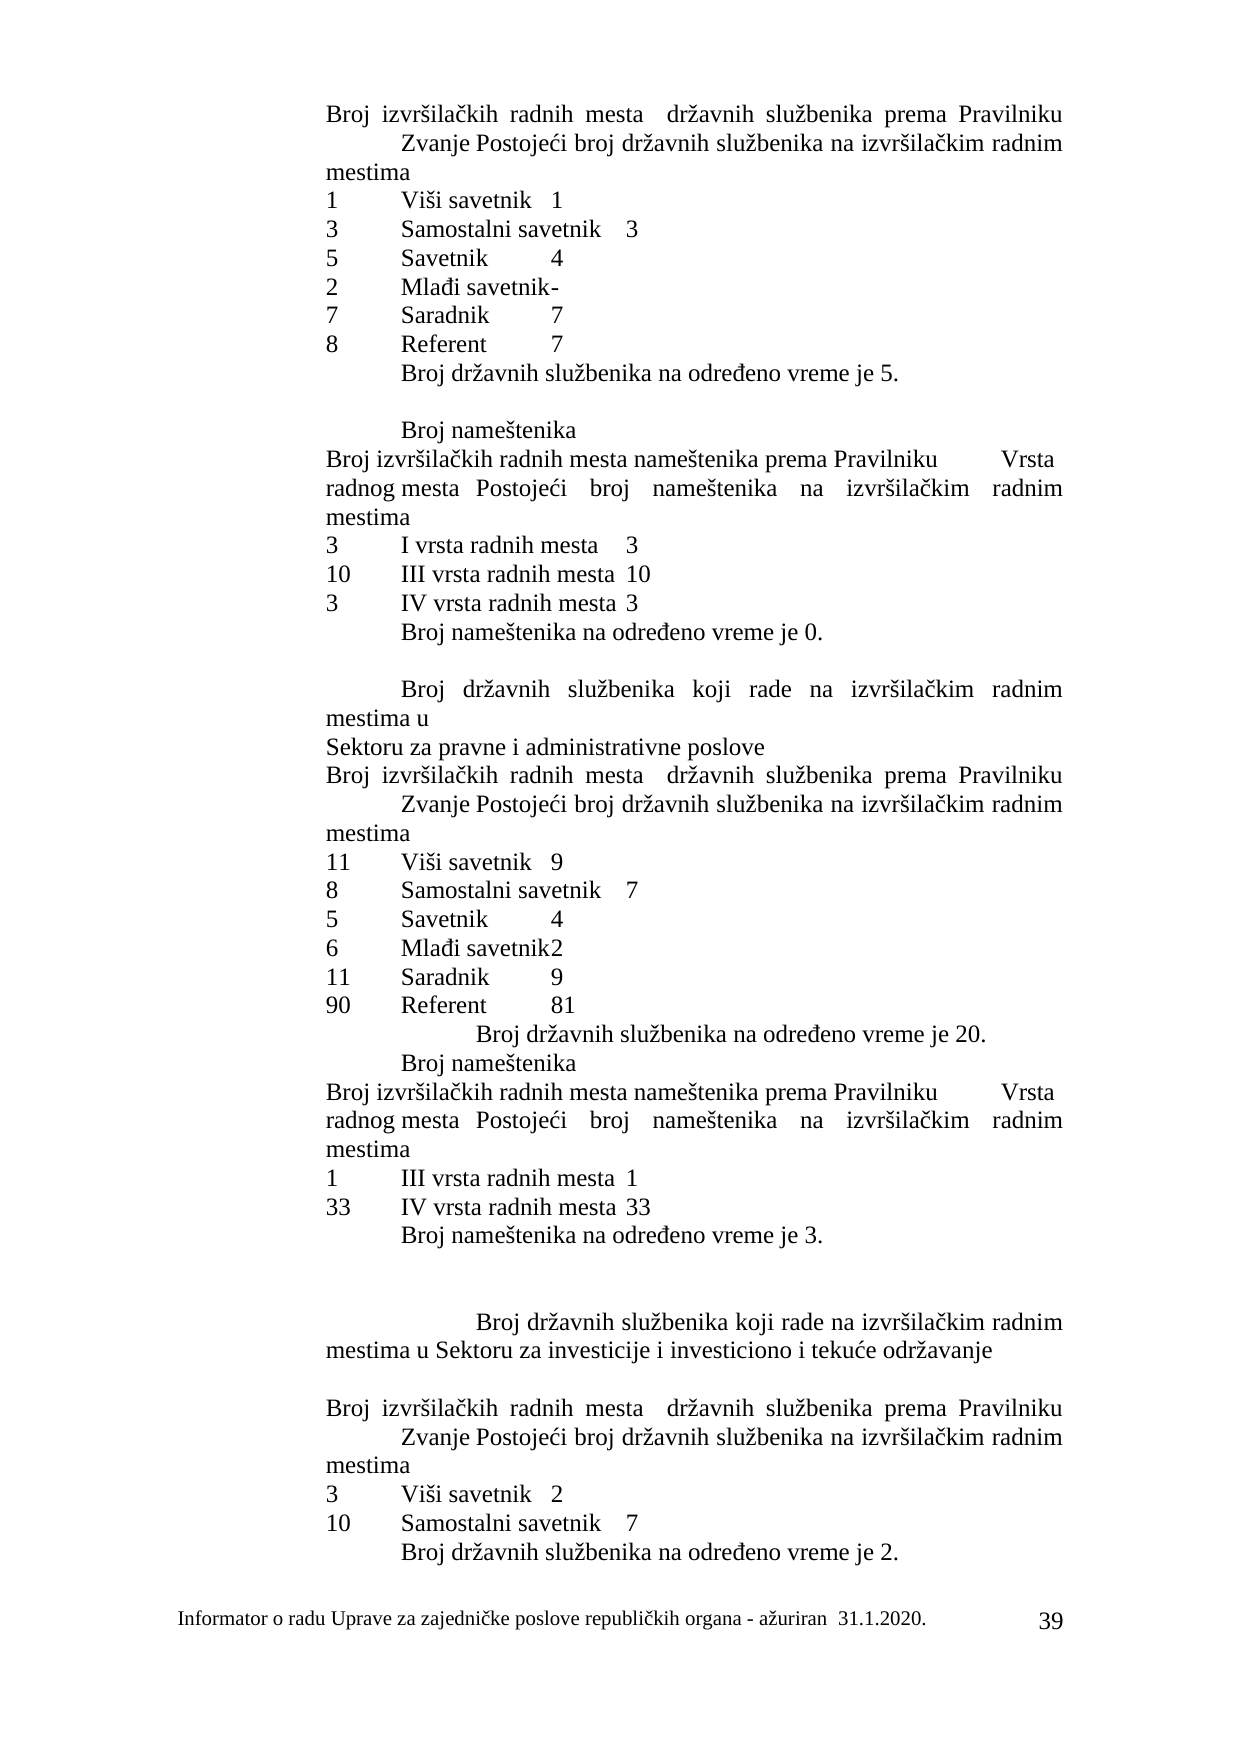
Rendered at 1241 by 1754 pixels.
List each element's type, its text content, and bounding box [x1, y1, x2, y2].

text 5 Savetnik 4 [326, 243, 1063, 272]
text 33 IV vrsta radnih mesta 33 [326, 1192, 1063, 1220]
text Broj izvršilačkih radnih mesta državnih službenika prema Pravilniku Zvanje Postojeći broj državnih službenika na izvršilačkim radnim mestima [326, 760, 1063, 847]
text 3 Viši savetnik 2 [326, 1479, 1063, 1508]
text Broj izvršilačkih radnih mesta nameštenika prema Pravilniku Vrsta radnog mesta Postojeći broj nameštenika na izvršilačkim radnim mestima [326, 1077, 1063, 1163]
text Broj državnih službenika koji rade na izvršilačkim radnim mestima u Sektoru za investicije i investiciono i tekuće održavanje [326, 1307, 1063, 1364]
text Broj državnih službenika koji rade na izvršilačkim radnim mestima u [326, 674, 1063, 732]
text 3 Samostalni savetnik 3 [326, 214, 1063, 243]
text 10 Samostalni savetnik 7 [326, 1508, 1063, 1537]
text 11 Saradnik 9 [326, 962, 1063, 990]
text Sektoru za pravne i administrativne poslove [326, 732, 1063, 760]
text 5 Savetnik 4 [326, 904, 1063, 933]
text Broj nameštenika [326, 1048, 1063, 1077]
text Broj izvršilačkih radnih mesta nameštenika prema Pravilniku Vrsta radnog mesta Postojeći broj nameštenika na izvršilačkim radnim mestima [326, 444, 1063, 530]
text 1 Viši savetnik 1 [326, 185, 1063, 214]
text 7 Saradnik 7 [326, 300, 1063, 329]
text Broj izvršilačkih radnih mesta državnih službenika prema Pravilniku Zvanje Postojeći broj državnih službenika na izvršilačkim radnim mestima [326, 1393, 1063, 1479]
text 1 III vrsta radnih mesta 1 [326, 1163, 1063, 1192]
text 8 Samostalni savetnik 7 [326, 875, 1063, 904]
text Broj državnih službenika na određeno vreme je 5. [326, 358, 1063, 387]
text Broj nameštenika [326, 415, 1063, 444]
text 90 Referent 81 [326, 990, 1063, 1019]
text Broj nameštenika na određeno vreme je 0. [326, 617, 1063, 645]
text 8 Referent 7 [326, 329, 1063, 358]
text Broj izvršilačkih radnih mesta državnih službenika prema Pravilniku Zvanje Postojeći broj državnih službenika na izvršilačkim radnim mestima [326, 99, 1063, 185]
text 10 III vrsta radnih mesta 10 [326, 559, 1063, 588]
text 3 IV vrsta radnih mesta 3 [326, 588, 1063, 617]
text Broj nameštenika na određeno vreme je 3. [326, 1220, 1063, 1249]
text Broj državnih službenika na određeno vreme je 2. [326, 1537, 1063, 1565]
text 3 I vrsta radnih mesta 3 [326, 530, 1063, 559]
text 6 Mlađi savetnik 2 [326, 933, 1063, 962]
text 11 Viši savetnik 9 [326, 847, 1063, 875]
text Broj državnih službenika na određeno vreme je 20. [326, 1019, 1063, 1048]
text 2 Mlađi savetnik - [326, 272, 1063, 300]
